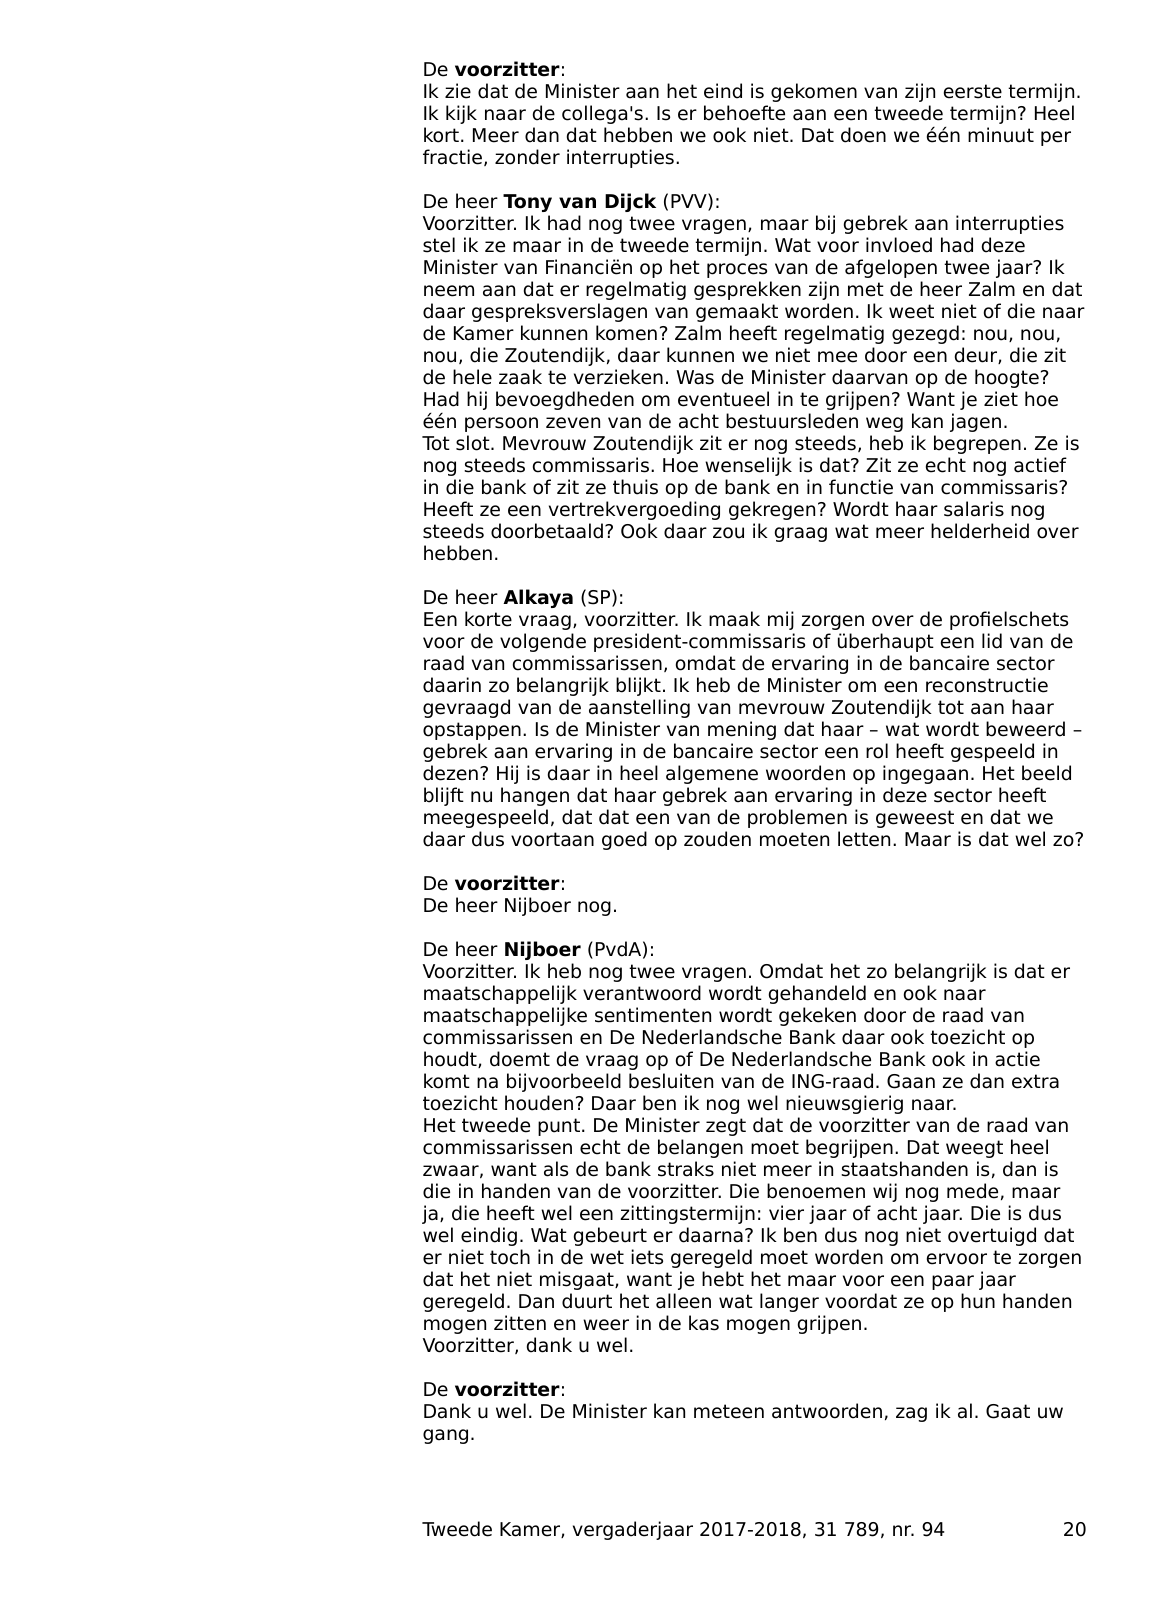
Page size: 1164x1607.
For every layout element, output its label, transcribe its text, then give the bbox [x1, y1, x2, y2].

text Voorzitter, dank u wel. [422, 1335, 1087, 1357]
text Een korte vraag, voorzitter. Ik maak mij zorgen over de profielschets voor de volgende president-commissaris of überhaupt een lid van de raad van commissarissen, omdat de ervaring in de bancaire sector daarin zo belangrijk blijkt. Ik heb de Minister om een reconstructie gevraagd van de aanstelling van mevrouw Zoutendijk tot aan haar opstappen. Is de Minister van mening dat haar – wat wordt beweerd – gebrek aan ervaring in de bancaire sector een rol heeft gespeeld in dezen? Hij is daar in heel algemene woorden op ingegaan. Het beeld blijft nu hangen dat haar gebrek aan ervaring in deze sector heeft meegespeeld, dat dat een van de problemen is geweest en dat we daar dus voortaan goed op zouden moeten letten. Maar is dat wel zo? [422, 609, 1087, 851]
text Tot slot. Mevrouw Zoutendijk zit er nog steeds, heb ik begrepen. Ze is nog steeds commissaris. Hoe wenselijk is dat? Zit ze echt nog actief in die bank of zit ze thuis op de bank en in functie van commissaris? Heeft ze een vertrekvergoeding gekregen? Wordt haar salaris nog steeds doorbetaald? Ook daar zou ik graag wat meer helderheid over hebben. [422, 433, 1087, 565]
text De voorzitter: [422, 873, 1087, 895]
text Voorzitter. Ik heb nog twee vragen. Omdat het zo belangrijk is dat er maatschappelijk verantwoord wordt gehandeld en ook naar maatschappelijke sentimenten wordt gekeken door de raad van commissarissen en De Nederlandsche Bank daar ook toezicht op houdt, doemt de vraag op of De Nederlandsche Bank ook in actie komt na bijvoorbeeld besluiten van de ING-raad. Gaan ze dan extra toezicht houden? Daar ben ik nog wel nieuwsgierig naar. [422, 961, 1087, 1115]
text Ik zie dat de Minister aan het eind is gekomen van zijn eerste termijn. Ik kijk naar de collega's. Is er behoefte aan een tweede termijn? Heel kort. Meer dan dat hebben we ook niet. Dat doen we één minuut per fractie, zonder interrupties. [422, 81, 1087, 169]
text Dank u wel. De Minister kan meteen antwoorden, zag ik al. Gaat uw gang. [422, 1401, 1087, 1445]
text De heer Alkaya (SP): [422, 587, 1087, 609]
text De heer Nijboer (PvdA): [422, 939, 1087, 961]
text Het tweede punt. De Minister zegt dat de voorzitter van de raad van commissarissen echt de belangen moet begrijpen. Dat weegt heel zwaar, want als de bank straks niet meer in staatshanden is, dan is die in handen van de voorzitter. Die benoemen wij nog mede, maar ja, die heeft wel een zittingstermijn: vier jaar of acht jaar. Die is dus wel eindig. Wat gebeurt er daarna? Ik ben dus nog niet overtuigd dat er niet toch in de wet iets geregeld moet worden om ervoor te zorgen dat het niet misgaat, want je hebt het maar voor een paar jaar geregeld. Dan duurt het alleen wat langer voordat ze op hun handen mogen zitten en weer in de kas mogen grijpen. [422, 1115, 1087, 1335]
text De voorzitter: [422, 1379, 1087, 1401]
text De heer Tony van Dijck (PVV): [422, 191, 1087, 213]
text Voorzitter. Ik had nog twee vragen, maar bij gebrek aan interrupties stel ik ze maar in de tweede termijn. Wat voor invloed had deze Minister van Financiën op het proces van de afgelopen twee jaar? Ik neem aan dat er regelmatig gesprekken zijn met de heer Zalm en dat daar gespreksverslagen van gemaakt worden. Ik weet niet of die naar de Kamer kunnen komen? Zalm heeft regelmatig gezegd: nou, nou, nou, die Zoutendijk, daar kunnen we niet mee door een deur, die zit de hele zaak te verzieken. Was de Minister daarvan op de hoogte? Had hij bevoegdheden om eventueel in te grijpen? Want je ziet hoe één persoon zeven van de acht bestuursleden weg kan jagen. [422, 213, 1087, 433]
text De heer Nijboer nog. [422, 895, 1087, 917]
text De voorzitter: [422, 59, 1087, 81]
